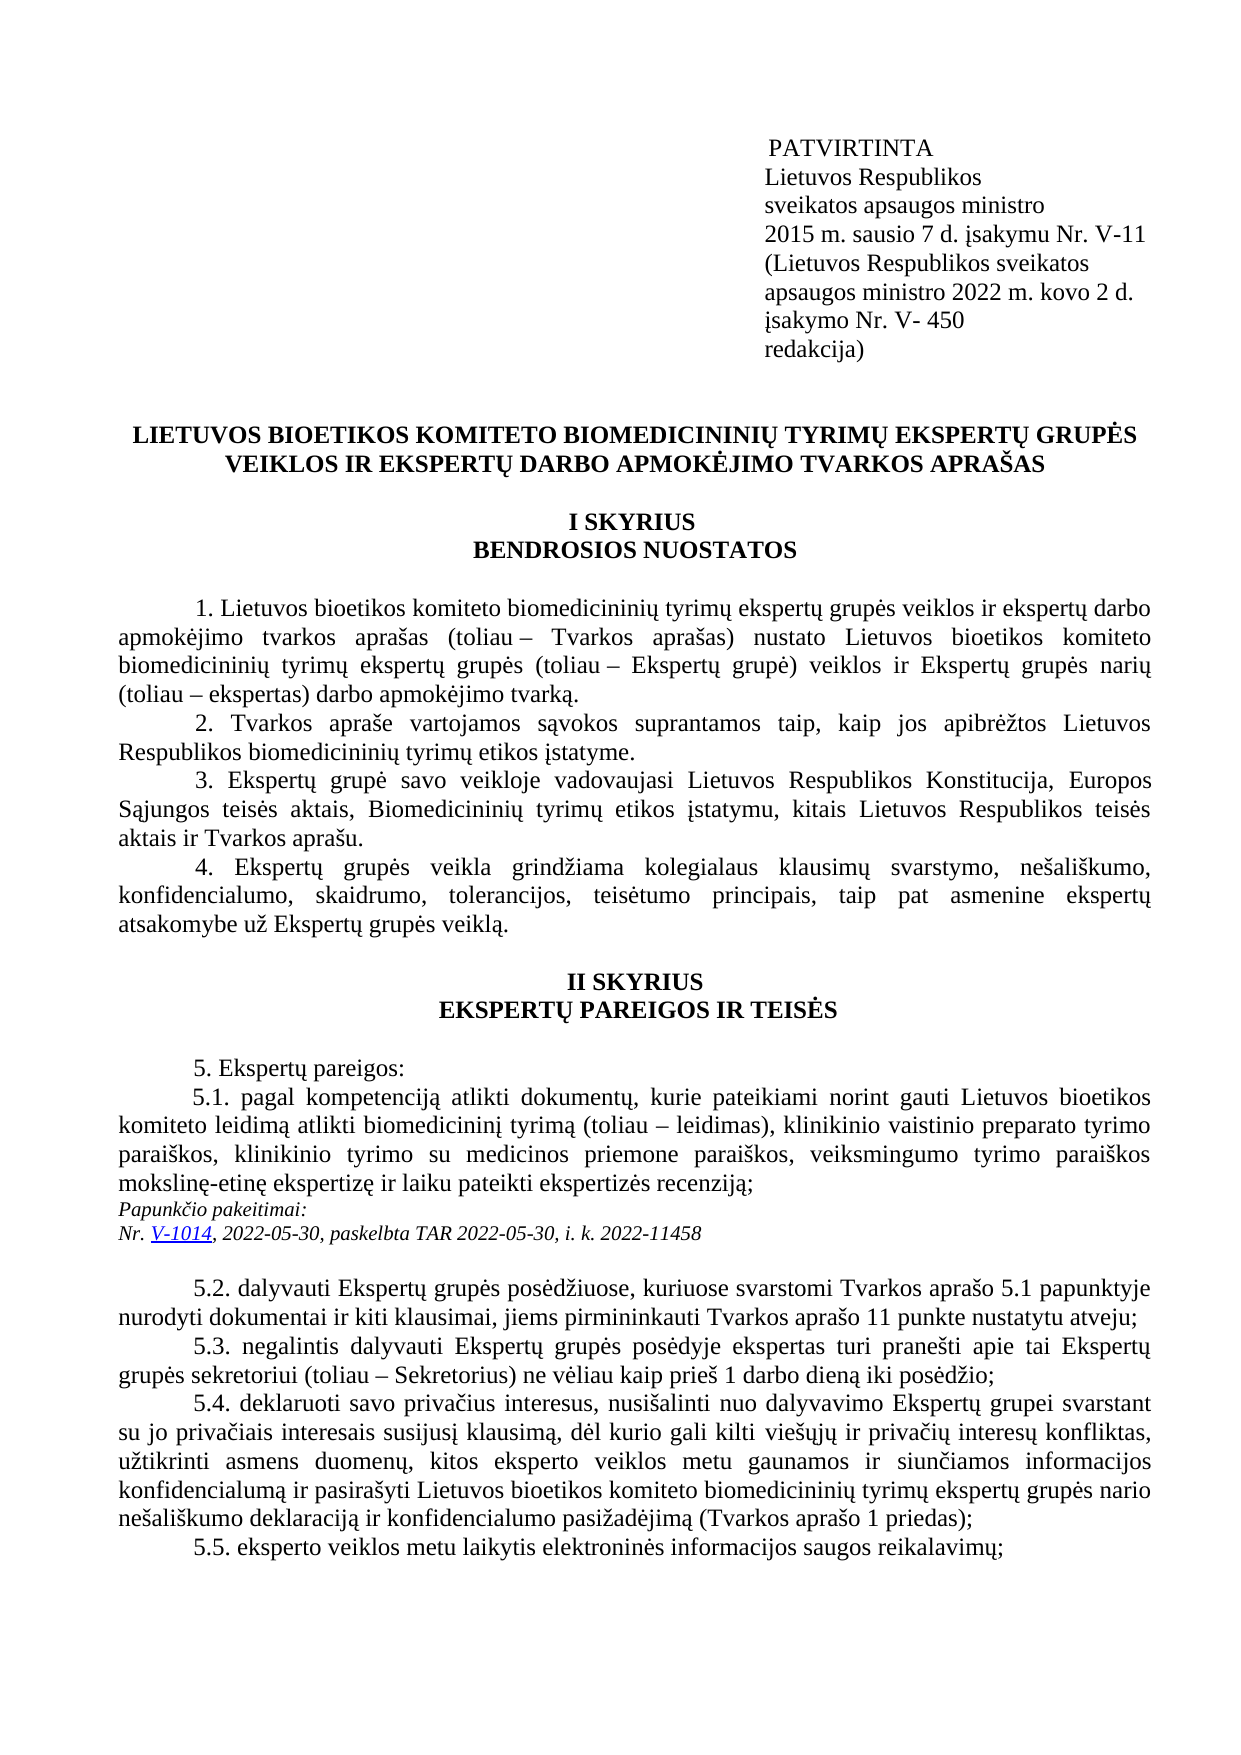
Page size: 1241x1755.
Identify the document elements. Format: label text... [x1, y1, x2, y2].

text LIETUVOS BIOETIKOS KOMITETO BIOMEDICININIŲ TYRIMŲ EKSPERTŲ GRUPĖS VEIKLOS IR EKSPERTŲ DARBO APMOKĖJIMO TVARKOS APRAŠAS [118, 420, 1152, 478]
text 4. Ekspertų grupės veikla grindžiama kolegialaus klausimų svarstymo, nešališkumo, konfidencialumo, skaidrumo, tolerancijos, teisėtumo principais, taip pat asmenine ekspertų atsakomybe už Ekspertų grupės veiklą. [118, 852, 1152, 938]
text Papunkčio pakeitimai: [118, 1197, 1152, 1221]
text 2. Tvarkos apraše vartojamos sąvokos suprantamos taip, kaip jos apibrėžtos Lietuvos Respublikos biomedicininių tyrimų etikos įstatyme. [118, 708, 1152, 765]
text EKSPERTŲ PAREIGOS IR TEISĖS [118, 995, 1152, 1024]
text sveikatos apsaugos ministro [764, 190, 1152, 219]
text 5.5. eksperto veiklos metu laikytis elektroninės informacijos saugos reikalavimų; [118, 1532, 1152, 1561]
text PATVIRTINTA [118, 133, 1152, 162]
text BENDROSIOS NUOSTATOS [118, 535, 1152, 564]
text redakcija) [764, 334, 1152, 363]
text 5.1. pagal kompetenciją atlikti dokumentų, kurie pateikiami norint gauti Lietuvos bioetikos komiteto leidimą atlikti biomedicininį tyrimą (toliau – leidimas), klinikinio vaistinio preparato tyrimo paraiškos, klinikinio tyrimo su medicinos priemone paraiškos, veiksmingumo tyrimo paraiškos mokslinę-etinę ekspertizę ir laiku pateikti ekspertizės recenziją; [118, 1082, 1152, 1197]
text (Lietuvos Respublikos sveikatos [764, 248, 1152, 277]
text 3. Ekspertų grupė savo veikloje vadovaujasi Lietuvos Respublikos Konstitucija, Europos Sąjungos teisės aktais, Biomedicininių tyrimų etikos įstatymu, kitais Lietuvos Respublikos teisės aktais ir Tvarkos aprašu. [118, 765, 1152, 852]
text 5.2. dalyvauti Ekspertų grupės posėdžiuose, kuriuose svarstomi Tvarkos aprašo 5.1 papunktyje nurodyti dokumentai ir kiti klausimai, jiems pirmininkauti Tvarkos aprašo 11 punkte nustatytu atveju; [118, 1273, 1152, 1331]
text įsakymo Nr. V- 450 [764, 305, 1152, 334]
text 1. Lietuvos bioetikos komiteto biomedicininių tyrimų ekspertų grupės veiklos ir ekspertų darbo apmokėjimo tvarkos aprašas (toliau – Tvarkos aprašas) nustato Lietuvos bioetikos komiteto biomedicininių tyrimų ekspertų grupės (toliau – Ekspertų grupė) veiklos ir Ekspertų grupės narių (toliau – ekspertas) darbo apmokėjimo tvarką. [118, 593, 1152, 708]
text Nr. V-1014, 2022-05-30, paskelbta TAR 2022-05-30, i. k. 2022-11458 [118, 1221, 1152, 1245]
text 2015 m. sausio 7 d. įsakymu Nr. V-11 [764, 219, 1152, 248]
text I SKYRIUS [118, 507, 1152, 535]
text 5.3. negalintis dalyvauti Ekspertų grupės posėdyje ekspertas turi pranešti apie tai Ekspertų grupės sekretoriui (toliau – Sekretorius) ne vėliau kaip prieš 1 darbo dieną iki posėdžio; [118, 1331, 1152, 1388]
text apsaugos ministro 2022 m. kovo 2 d. [764, 277, 1152, 305]
text 5. Ekspertų pareigos: [118, 1053, 1152, 1082]
text 5.4. deklaruoti savo privačius interesus, nusišalinti nuo dalyvavimo Ekspertų grupei svarstant su jo privačiais interesais susijusį klausimą, dėl kurio gali kilti viešųjų ir privačių interesų konfliktas, užtikrinti asmens duomenų, kitos eksperto veiklos metu gaunamos ir siunčiamos informacijos konfidencialumą ir pasirašyti Lietuvos bioetikos komiteto biomedicininių tyrimų ekspertų grupės nario nešališkumo deklaraciją ir konfidencialumo pasižadėjimą (Tvarkos aprašo 1 priedas); [118, 1388, 1152, 1532]
text II SKYRIUS [118, 967, 1152, 995]
text Lietuvos Respublikos [764, 162, 1152, 190]
